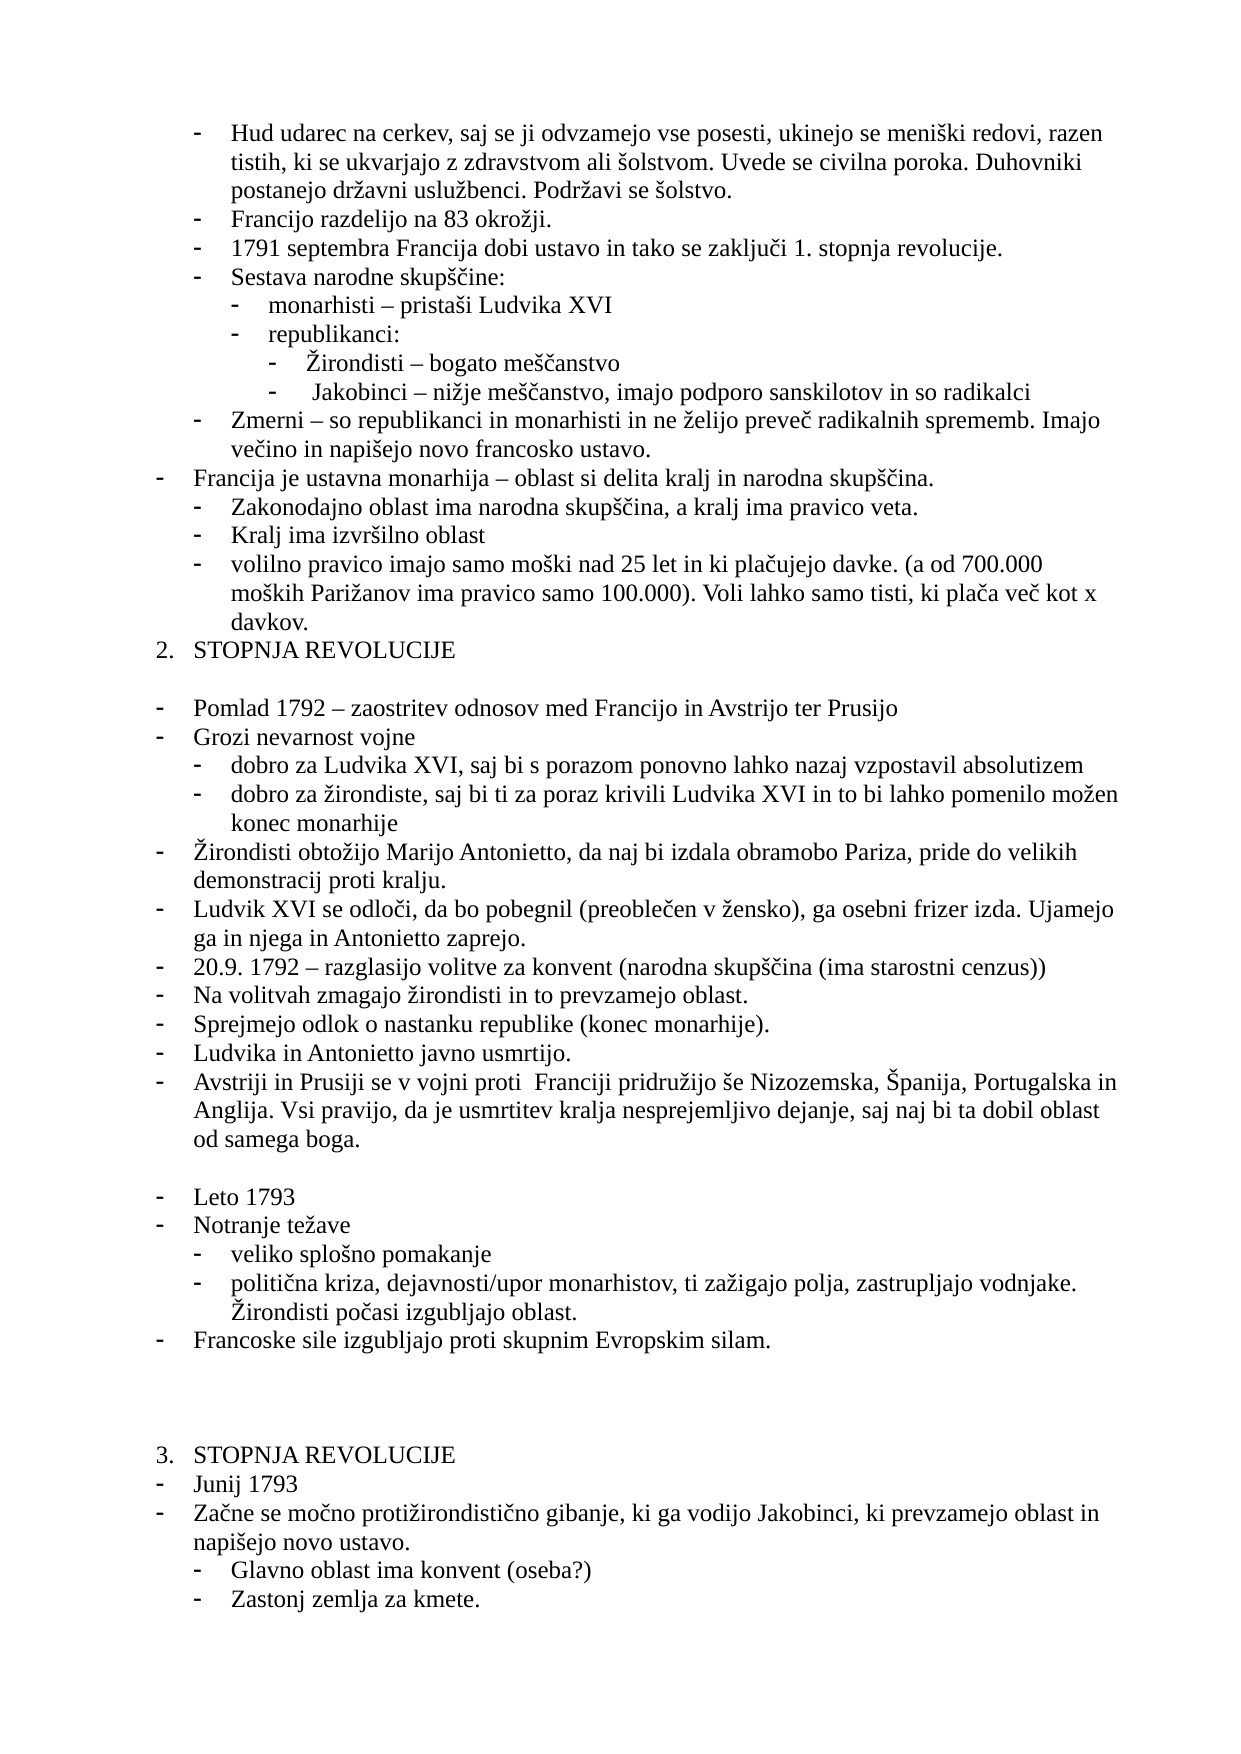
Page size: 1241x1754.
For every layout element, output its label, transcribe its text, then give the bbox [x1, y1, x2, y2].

list Hud udarec na cerkev, saj se ji odvzamejo vse posesti, ukinejo se meniški redovi, razen tistih, ki se ukvarjajo z zdravstvom ali šolstvom. Uvede se civilna poroka. Duhovniki postanejo državni uslužbenci. Podržavi se šolstvo. [193, 118, 1122, 204]
list Zastonj zemlja za kmete. [193, 1584, 1122, 1613]
list Jakobinci – nižje meščanstvo, imajo podporo sanskilotov in so radikalci [268, 377, 1122, 406]
list dobro za Ludvika XVI, saj bi s porazom ponovno lahko nazaj vzpostavil absolutizem [193, 751, 1122, 779]
list Avstriji in Prusiji se v vojni proti Franciji pridružijo še Nizozemska, Španija, Portugalska in Anglija. Vsi pravijo, da je usmrtitev kralja nesprejemljivo dejanje, saj naj bi ta dobil oblast od samega boga. [156, 1067, 1122, 1153]
list Ludvik XVI se odloči, da bo pobegnil (preoblečen v žensko), ga osebni frizer izda. Ujamejo ga in njega in Antonietto zaprejo. [156, 894, 1122, 952]
list Francijo razdelijo na 83 okrožji. [193, 204, 1122, 233]
list Zmerni – so republikanci in monarhisti in ne želijo preveč radikalnih sprememb. Imajo večino in napišejo novo francosko ustavo. [193, 406, 1122, 463]
list Na volitvah zmagajo žirondisti in to prevzamejo oblast. [156, 981, 1122, 1009]
list dobro za žirondiste, saj bi ti za poraz krivili Ludvika XVI in to bi lahko pomenilo možen konec monarhije [193, 779, 1122, 837]
list Notranje težave [156, 1211, 1122, 1239]
list STOPNJA REVOLUCIJE [156, 636, 1122, 664]
list Sprejmejo odlok o nastanku republike (konec monarhije). [156, 1009, 1122, 1038]
list republikanci: [231, 319, 1122, 348]
list Žirondisti obtožijo Marijo Antonietto, da naj bi izdala obramobo Pariza, pride do velikih demonstracij proti kralju. [156, 837, 1122, 894]
list Francija je ustavna monarhija – oblast si delita kralj in narodna skupščina. [156, 463, 1122, 492]
list Ludvika in Antonietto javno usmrtijo. [156, 1038, 1122, 1067]
list STOPNJA REVOLUCIJE [156, 1441, 1122, 1469]
list volilno pravico imajo samo moški nad 25 let in ki plačujejo davke. (a od 700.000 moških Parižanov ima pravico samo 100.000). Voli lahko samo tisti, ki plača več kot x davkov. [193, 549, 1122, 636]
list Zakonodajno oblast ima narodna skupščina, a kralj ima pravico veta. [193, 492, 1122, 521]
list Sestava narodne skupščine: [193, 262, 1122, 291]
list Francoske sile izgubljajo proti skupnim Evropskim silam. [156, 1326, 1122, 1354]
list Leto 1793 [156, 1182, 1122, 1211]
list Grozi nevarnost vojne [156, 722, 1122, 751]
list veliko splošno pomakanje [193, 1239, 1122, 1268]
list 1791 septembra Francija dobi ustavo in tako se zaključi 1. stopnja revolucije. [193, 233, 1122, 262]
list politična kriza, dejavnosti/upor monarhistov, ti zažigajo polja, zastrupljajo vodnjake. Žirondisti počasi izgubljajo oblast. [193, 1268, 1122, 1326]
list Glavno oblast ima konvent (oseba?) [193, 1556, 1122, 1584]
list Žirondisti – bogato meščanstvo [268, 348, 1122, 377]
list Junij 1793 [156, 1469, 1122, 1498]
list monarhisti – pristaši Ludvika XVI [231, 291, 1122, 319]
list 20.9. 1792 – razglasijo volitve za konvent (narodna skupščina (ima starostni cenzus)) [156, 952, 1122, 981]
list Kralj ima izvršilno oblast [193, 521, 1122, 549]
list Začne se močno protižirondistično gibanje, ki ga vodijo Jakobinci, ki prevzamejo oblast in napišejo novo ustavo. [156, 1498, 1122, 1556]
list Pomlad 1792 – zaostritev odnosov med Francijo in Avstrijo ter Prusijo [156, 693, 1122, 722]
